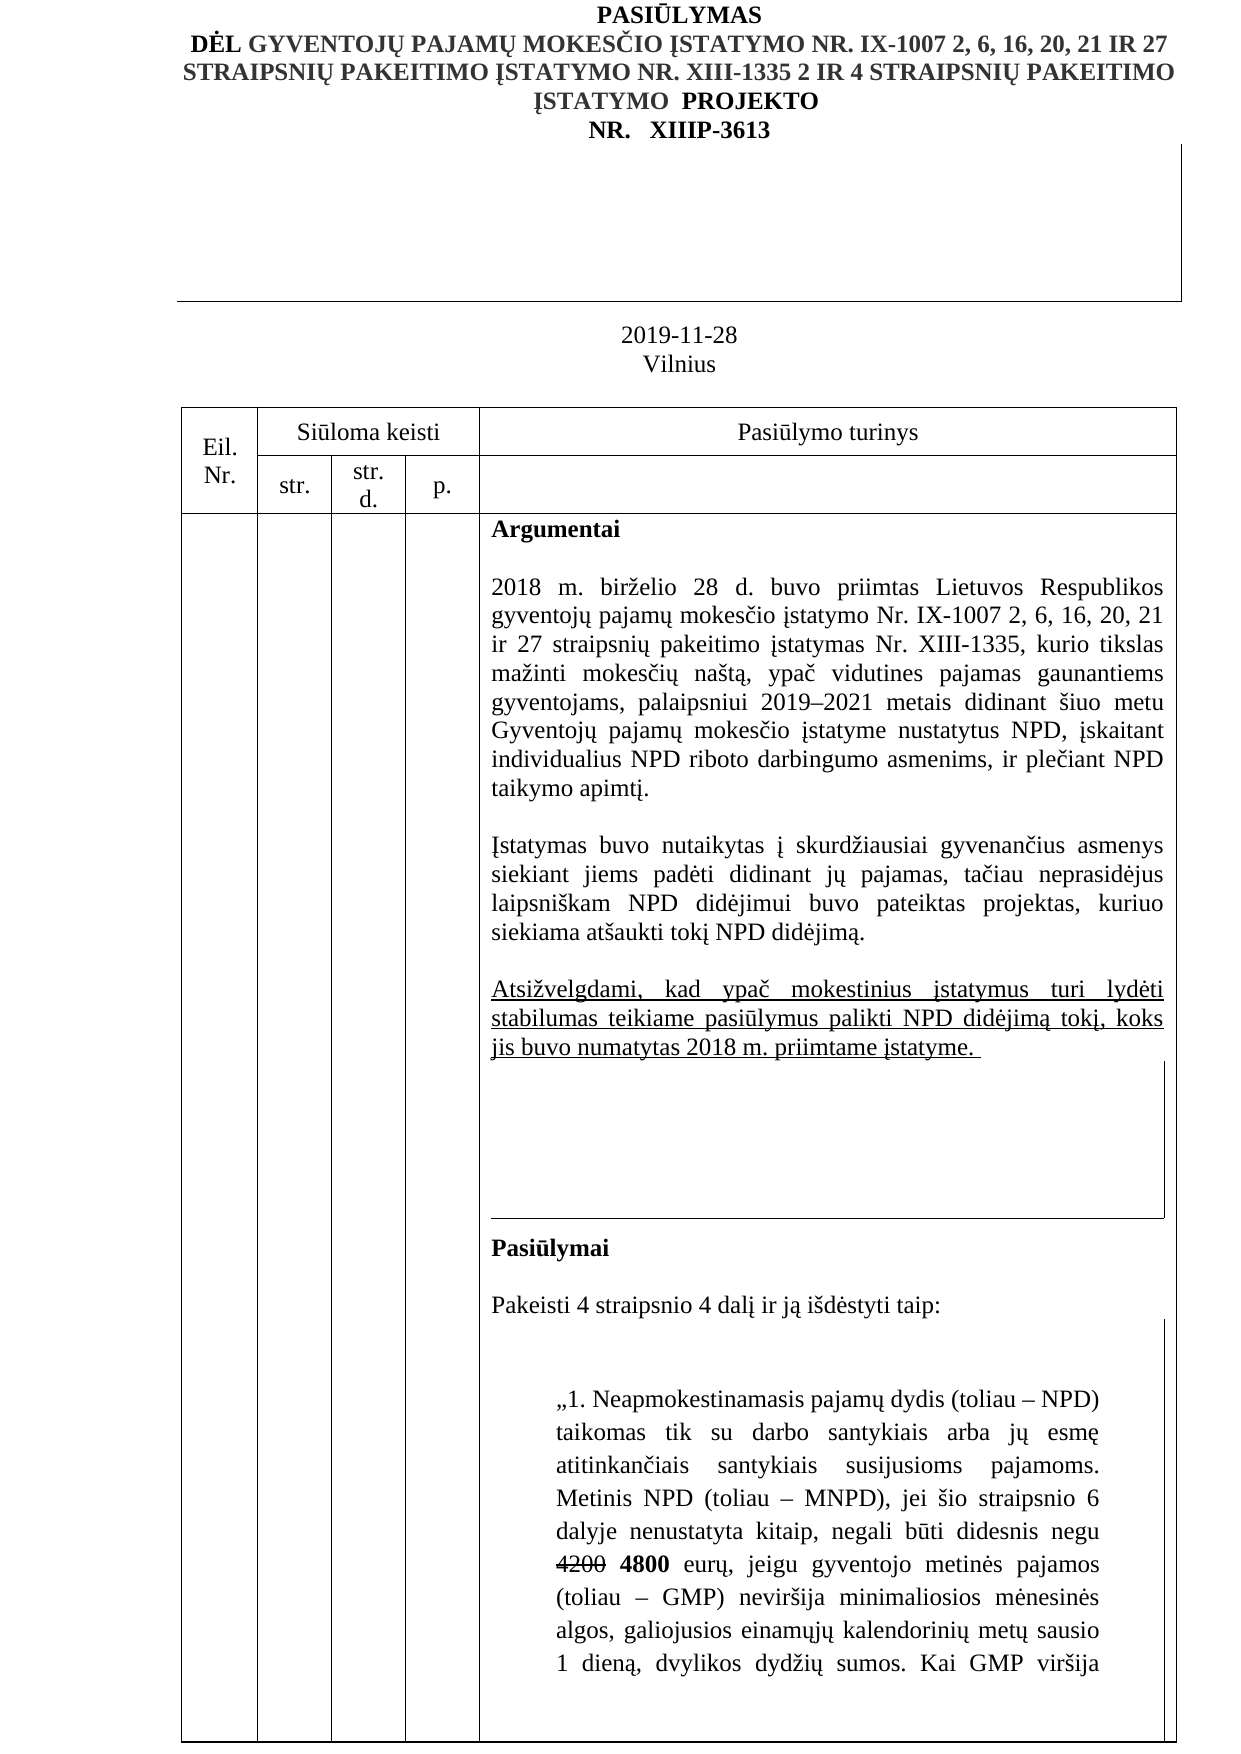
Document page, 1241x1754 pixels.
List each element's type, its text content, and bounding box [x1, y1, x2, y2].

table_cell [332, 514, 405, 1061]
text PASIŪLYMAS [177, 0, 1181, 29]
table_cell str. d. [332, 456, 405, 513]
table_cell p. [406, 456, 479, 513]
text 2019-11-28 [177, 321, 1181, 349]
table_cell [406, 1061, 479, 1741]
table_header Pasiūlymo turinys [480, 408, 1176, 455]
text Vilnius [177, 349, 1181, 378]
table_cell Pasiūlymai Pakeisti 4 straipsnio 4 dalį ir ją išdėstyti taip: „1. Neapmokestinamasis pajamų dydis (toliau – NPD) taikomas tik su darbo santykiais arba jų esmę atitinkančiais santykiais susijusioms pajamoms. Metinis NPD (toliau – MNPD), jei šio straipsnio 6 dalyje nenustatyta kitaip, negali būti didesnis negu 4200 4800 eurų, jeigu gyventojo metinės pajamos (toliau – GMP) neviršija minimaliosios mėnesinės algos, galiojusios einamųjų kalendorinių metų sausio 1 dieną, dvylikos dydžių sumos. Kai GMP viršija [480, 1061, 1176, 1741]
table_cell [182, 514, 257, 1061]
table_cell [406, 514, 479, 1061]
table_cell str. [258, 456, 331, 513]
table_cell [332, 1061, 405, 1741]
table_cell [258, 1061, 331, 1741]
table_header Siūloma keisti [258, 408, 479, 455]
table_cell [480, 456, 1176, 513]
table_cell [258, 514, 331, 1061]
table_cell Argumentai 2018 m. birželio 28 d. buvo priimtas Lietuvos Respublikos gyventojų pajamų mokesčio įstatymo Nr. IX-1007 2, 6, 16, 20, 21 ir 27 straipsnių pakeitimo įstatymas Nr. XIII-1335, kurio tikslas mažinti mokesčių naštą, ypač vidutines pajamas gaunantiems gyventojams, palaipsniui 2019–2021 metais didinant šiuo metu Gyventojų pajamų mokesčio įstatyme nustatytus NPD, įskaitant individualius NPD riboto darbingumo asmenims, ir plečiant NPD taikymo apimtį. Įstatymas buvo nutaikytas į skurdžiausiai gyvenančius asmenys siekiant jiems padėti didinant jų pajamas, tačiau neprasidėjus laipsniškam NPD didėjimui buvo pateiktas projektas, kuriuo siekiama atšaukti tokį NPD didėjimą. Atsižvelgdami, kad ypač mokestinius įstatymus turi lydėti stabilumas teikiame pasiūlymus palikti NPD didėjimą tokį, koks jis buvo numatytas 2018 m. priimtame įstatyme. [480, 514, 1176, 1061]
table_header Eil. Nr. [182, 408, 257, 513]
table_cell [182, 1061, 257, 1741]
text DĖL GYVENTOJŲ PAJAMŲ MOKESČIO ĮSTATYMO NR. IX-1007 2, 6, 16, 20, 21 IR 27 STRAIPSNIŲ PAKEITIMO ĮSTATYMO NR. XIII-1335 2 IR 4 STRAIPSNIŲ PAKEITIMO ĮSTATYMO PROJEKTO [177, 29, 1181, 115]
text NR. XIIIP-3613 [177, 115, 1181, 144]
